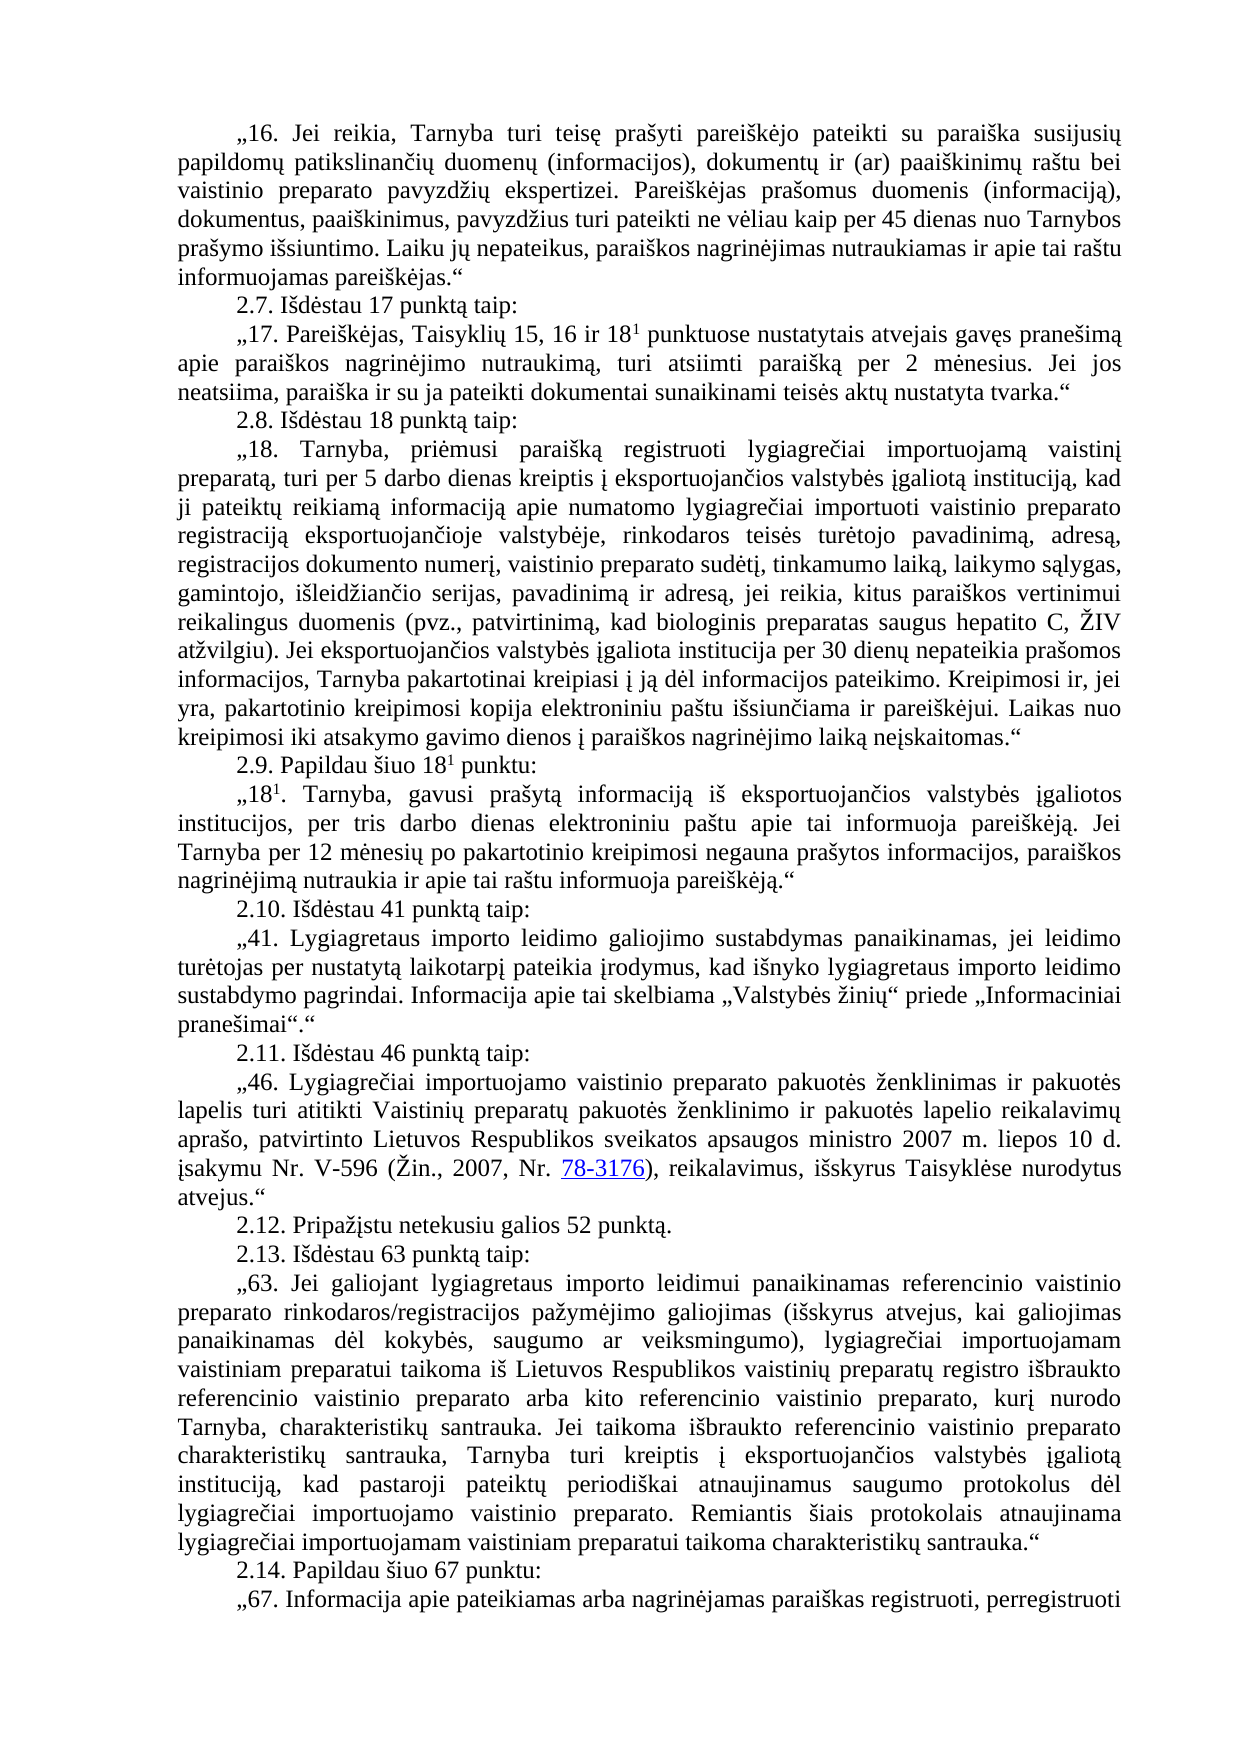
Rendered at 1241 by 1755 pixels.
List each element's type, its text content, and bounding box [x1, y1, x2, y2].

text 2.7. Išdėstau 17 punktą taip: [177, 291, 1122, 319]
text „17. Pareiškėjas, Taisyklių 15, 16 ir 181 punktuose nustatytais atvejais gavęs pranešimą apie paraiškos nagrinėjimo nutraukimą, turi atsiimti paraišką per 2 mėnesius. Jei jos neatsiima, paraiška ir su ja pateikti dokumentai sunaikinami teisės aktų nustatyta tvarka.“ [177, 319, 1122, 406]
text 2.8. Išdėstau 18 punktą taip: [177, 406, 1122, 434]
text „41. Lygiagretaus importo leidimo galiojimo sustabdymas panaikinamas, jei leidimo turėtojas per nustatytą laikotarpį pateikia įrodymus, kad išnyko lygiagretaus importo leidimo sustabdymo pagrindai. Informacija apie tai skelbiama „Valstybės žinių“ priede „Informaciniai pranešimai“.“ [177, 923, 1122, 1038]
text 2.9. Papildau šiuo 181 punktu: [177, 751, 1122, 779]
text „18. Tarnyba, priėmusi paraišką registruoti lygiagrečiai importuojamą vaistinį preparatą, turi per 5 darbo dienas kreiptis į eksportuojančios valstybės įgaliotą instituciją, kad ji pateiktų reikiamą informaciją apie numatomo lygiagrečiai importuoti vaistinio preparato registraciją eksportuojančioje valstybėje, rinkodaros teisės turėtojo pavadinimą, adresą, registracijos dokumento numerį, vaistinio preparato sudėtį, tinkamumo laiką, laikymo sąlygas, gamintojo, išleidžiančio serijas, pavadinimą ir adresą, jei reikia, kitus paraiškos vertinimui reikalingus duomenis (pvz., patvirtinimą, kad biologinis preparatas saugus hepatito C, ŽIV atžvilgiu). Jei eksportuojančios valstybės įgaliota institucija per 30 dienų nepateikia prašomos informacijos, Tarnyba pakartotinai kreipiasi į ją dėl informacijos pateikimo. Kreipimosi ir, jei yra, pakartotinio kreipimosi kopija elektroniniu paštu išsiunčiama ir pareiškėjui. Laikas nuo kreipimosi iki atsakymo gavimo dienos į paraiškos nagrinėjimo laiką neįskaitomas.“ [177, 434, 1122, 751]
text „67. Informacija apie pateikiamas arba nagrinėjamas paraiškas registruoti, perregistruoti [177, 1584, 1122, 1613]
text „63. Jei galiojant lygiagretaus importo leidimui panaikinamas referencinio vaistinio preparato rinkodaros/registracijos pažymėjimo galiojimas (išskyrus atvejus, kai galiojimas panaikinamas dėl kokybės, saugumo ar veiksmingumo), lygiagrečiai importuojamam vaistiniam preparatui taikoma iš Lietuvos Respublikos vaistinių preparatų registro išbraukto referencinio vaistinio preparato arba kito referencinio vaistinio preparato, kurį nurodo Tarnyba, charakteristikų santrauka. Jei taikoma išbraukto referencinio vaistinio preparato charakteristikų santrauka, Tarnyba turi kreiptis į eksportuojančios valstybės įgaliotą instituciją, kad pastaroji pateiktų periodiškai atnaujinamus saugumo protokolus dėl lygiagrečiai importuojamo vaistinio preparato. Remiantis šiais protokolais atnaujinama lygiagrečiai importuojamam vaistiniam preparatui taikoma charakteristikų santrauka.“ [177, 1268, 1122, 1556]
text „16. Jei reikia, Tarnyba turi teisę prašyti pareiškėjo pateikti su paraiška susijusių papildomų patikslinančių duomenų (informacijos), dokumentų ir (ar) paaiškinimų raštu bei vaistinio preparato pavyzdžių ekspertizei. Pareiškėjas prašomus duomenis (informaciją), dokumentus, paaiškinimus, pavyzdžius turi pateikti ne vėliau kaip per 45 dienas nuo Tarnybos prašymo išsiuntimo. Laiku jų nepateikus, paraiškos nagrinėjimas nutraukiamas ir apie tai raštu informuojamas pareiškėjas.“ [177, 118, 1122, 291]
text 2.10. Išdėstau 41 punktą taip: [177, 894, 1122, 923]
text 2.14. Papildau šiuo 67 punktu: [177, 1556, 1122, 1584]
text „46. Lygiagrečiai importuojamo vaistinio preparato pakuotės ženklinimas ir pakuotės lapelis turi atitikti Vaistinių preparatų pakuotės ženklinimo ir pakuotės lapelio reikalavimų aprašo, patvirtinto Lietuvos Respublikos sveikatos apsaugos ministro 2007 m. liepos 10 d. įsakymu Nr. V-596 (Žin., 2007, Nr. 78-3176), reikalavimus, išskyrus Taisyklėse nurodytus atvejus.“ [177, 1067, 1122, 1211]
text 2.13. Išdėstau 63 punktą taip: [177, 1239, 1122, 1268]
text „181. Tarnyba, gavusi prašytą informaciją iš eksportuojančios valstybės įgaliotos institucijos, per tris darbo dienas elektroniniu paštu apie tai informuoja pareiškėją. Jei Tarnyba per 12 mėnesių po pakartotinio kreipimosi negauna prašytos informacijos, paraiškos nagrinėjimą nutraukia ir apie tai raštu informuoja pareiškėją.“ [177, 779, 1122, 894]
text 2.11. Išdėstau 46 punktą taip: [177, 1038, 1122, 1067]
text 2.12. Pripažįstu netekusiu galios 52 punktą. [177, 1211, 1122, 1239]
